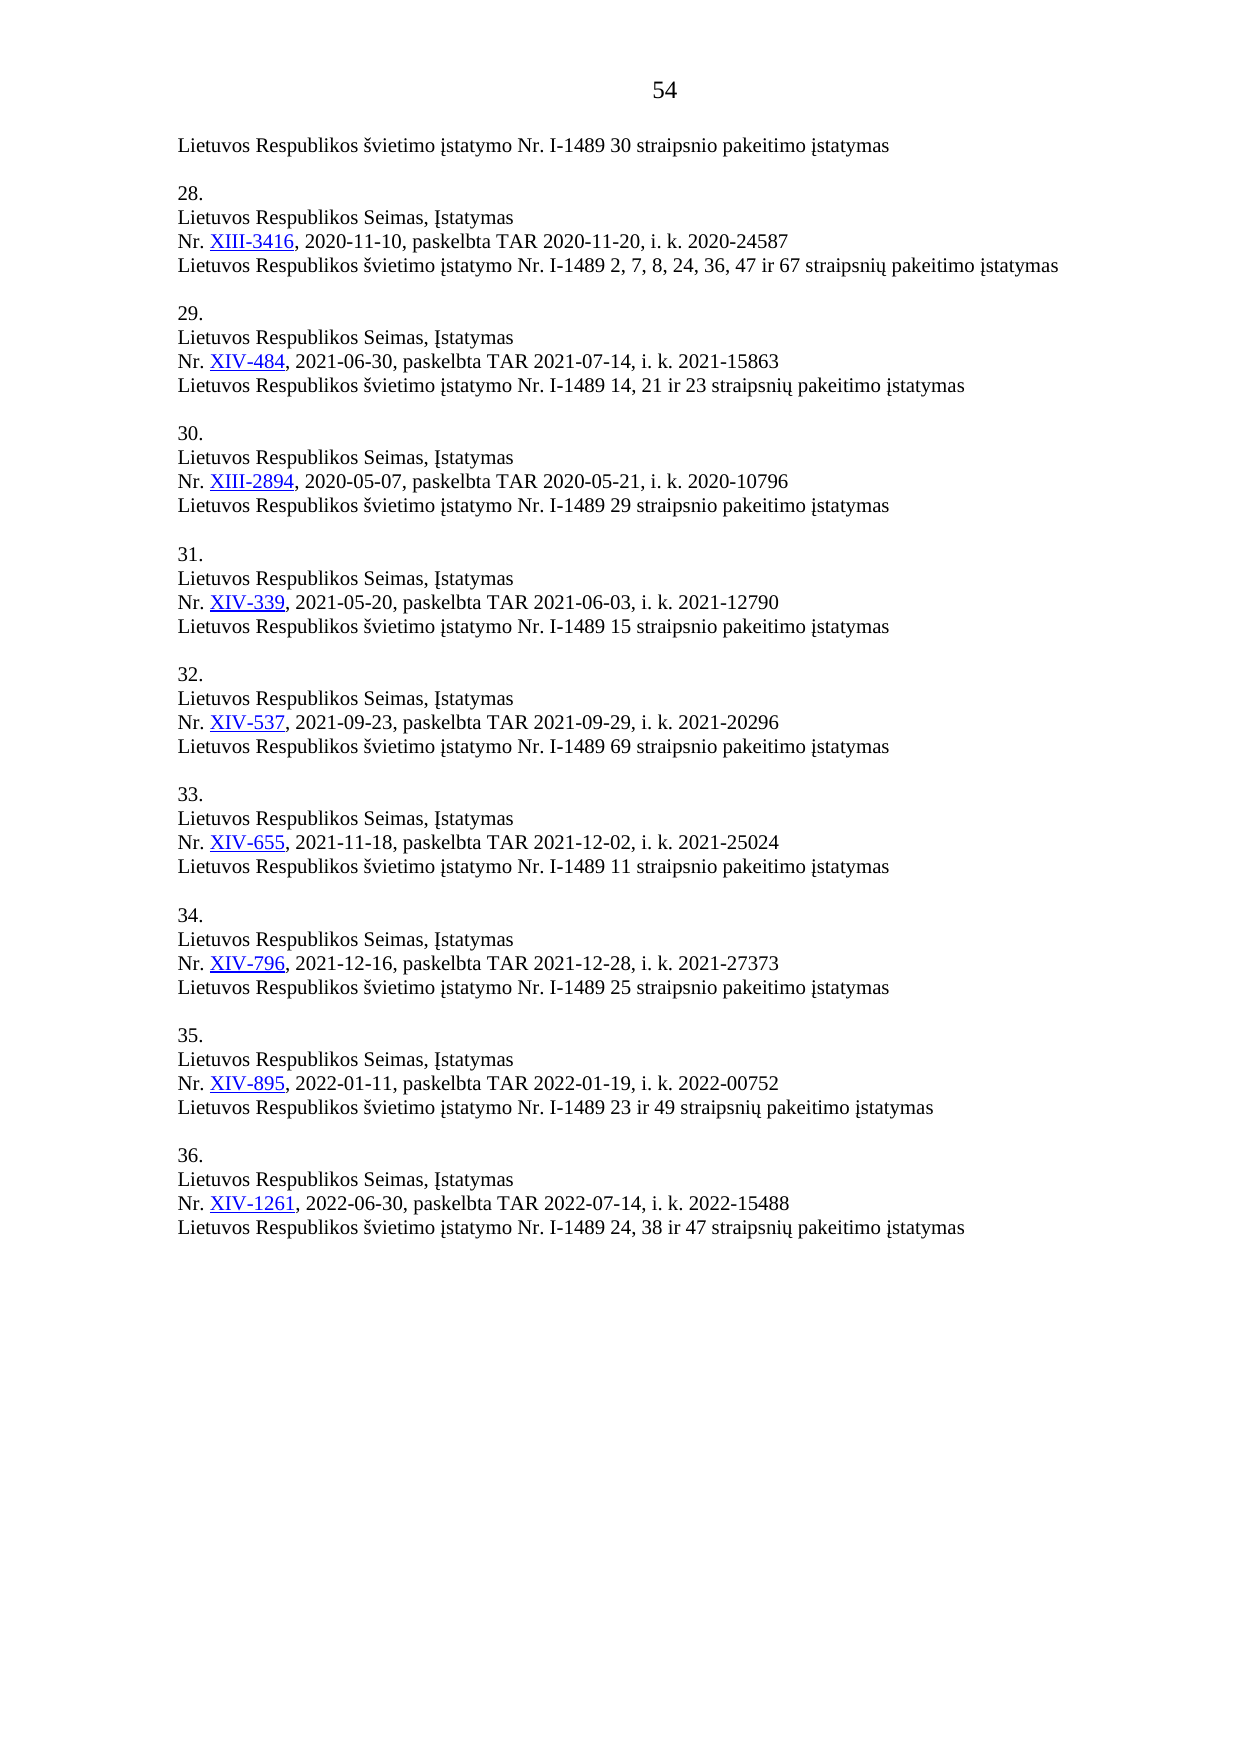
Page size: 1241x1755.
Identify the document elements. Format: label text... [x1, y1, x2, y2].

text Lietuvos Respublikos švietimo įstatymo Nr. I-1489 69 straipsnio pakeitimo įstatymas [177, 734, 1152, 758]
text Lietuvos Respublikos Seimas, Įstatymas [177, 1047, 1152, 1071]
text 30. [177, 421, 1152, 445]
text Lietuvos Respublikos švietimo įstatymo Nr. I-1489 25 straipsnio pakeitimo įstatymas [177, 975, 1152, 999]
text Lietuvos Respublikos Seimas, Įstatymas [177, 445, 1152, 469]
text Lietuvos Respublikos Seimas, Įstatymas [177, 205, 1152, 229]
text Nr. XIV-655, 2021-11-18, paskelbta TAR 2021-12-02, i. k. 2021-25024 [177, 830, 1152, 854]
text Lietuvos Respublikos švietimo įstatymo Nr. I-1489 14, 21 ir 23 straipsnių pakeitimo įstatymas [177, 373, 1152, 397]
text Lietuvos Respublikos švietimo įstatymo Nr. I-1489 30 straipsnio pakeitimo įstatymas [177, 132, 1152, 157]
text 31. [177, 542, 1152, 566]
text Lietuvos Respublikos Seimas, Įstatymas [177, 927, 1152, 951]
text Lietuvos Respublikos Seimas, Įstatymas [177, 566, 1152, 590]
text 35. [177, 1023, 1152, 1047]
text Lietuvos Respublikos Seimas, Įstatymas [177, 1167, 1152, 1191]
text Nr. XIV-895, 2022-01-11, paskelbta TAR 2022-01-19, i. k. 2022-00752 [177, 1071, 1152, 1095]
text Nr. XIV-484, 2021-06-30, paskelbta TAR 2021-07-14, i. k. 2021-15863 [177, 349, 1152, 373]
text Lietuvos Respublikos švietimo įstatymo Nr. I-1489 2, 7, 8, 24, 36, 47 ir 67 straipsnių pakeitimo įstatymas [177, 253, 1152, 277]
text Lietuvos Respublikos Seimas, Įstatymas [177, 325, 1152, 349]
text Nr. XIII-3416, 2020-11-10, paskelbta TAR 2020-11-20, i. k. 2020-24587 [177, 229, 1152, 253]
text Lietuvos Respublikos švietimo įstatymo Nr. I-1489 24, 38 ir 47 straipsnių pakeitimo įstatymas [177, 1215, 1152, 1239]
text Nr. XIV-339, 2021-05-20, paskelbta TAR 2021-06-03, i. k. 2021-12790 [177, 590, 1152, 614]
text 28. [177, 181, 1152, 205]
text Lietuvos Respublikos švietimo įstatymo Nr. I-1489 15 straipsnio pakeitimo įstatymas [177, 614, 1152, 638]
text Nr. XIII-2894, 2020-05-07, paskelbta TAR 2020-05-21, i. k. 2020-10796 [177, 469, 1152, 493]
text Lietuvos Respublikos Seimas, Įstatymas [177, 686, 1152, 710]
text Lietuvos Respublikos švietimo įstatymo Nr. I-1489 29 straipsnio pakeitimo įstatymas [177, 493, 1152, 517]
text 34. [177, 902, 1152, 927]
text Lietuvos Respublikos švietimo įstatymo Nr. I-1489 11 straipsnio pakeitimo įstatymas [177, 854, 1152, 878]
text Nr. XIV-796, 2021-12-16, paskelbta TAR 2021-12-28, i. k. 2021-27373 [177, 951, 1152, 975]
text Nr. XIV-537, 2021-09-23, paskelbta TAR 2021-09-29, i. k. 2021-20296 [177, 710, 1152, 734]
text 29. [177, 301, 1152, 325]
text 33. [177, 782, 1152, 806]
text Lietuvos Respublikos Seimas, Įstatymas [177, 806, 1152, 830]
text 36. [177, 1143, 1152, 1167]
text Lietuvos Respublikos švietimo įstatymo Nr. I-1489 23 ir 49 straipsnių pakeitimo įstatymas [177, 1095, 1152, 1119]
text 32. [177, 662, 1152, 686]
text Nr. XIV-1261, 2022-06-30, paskelbta TAR 2022-07-14, i. k. 2022-15488 [177, 1191, 1152, 1215]
